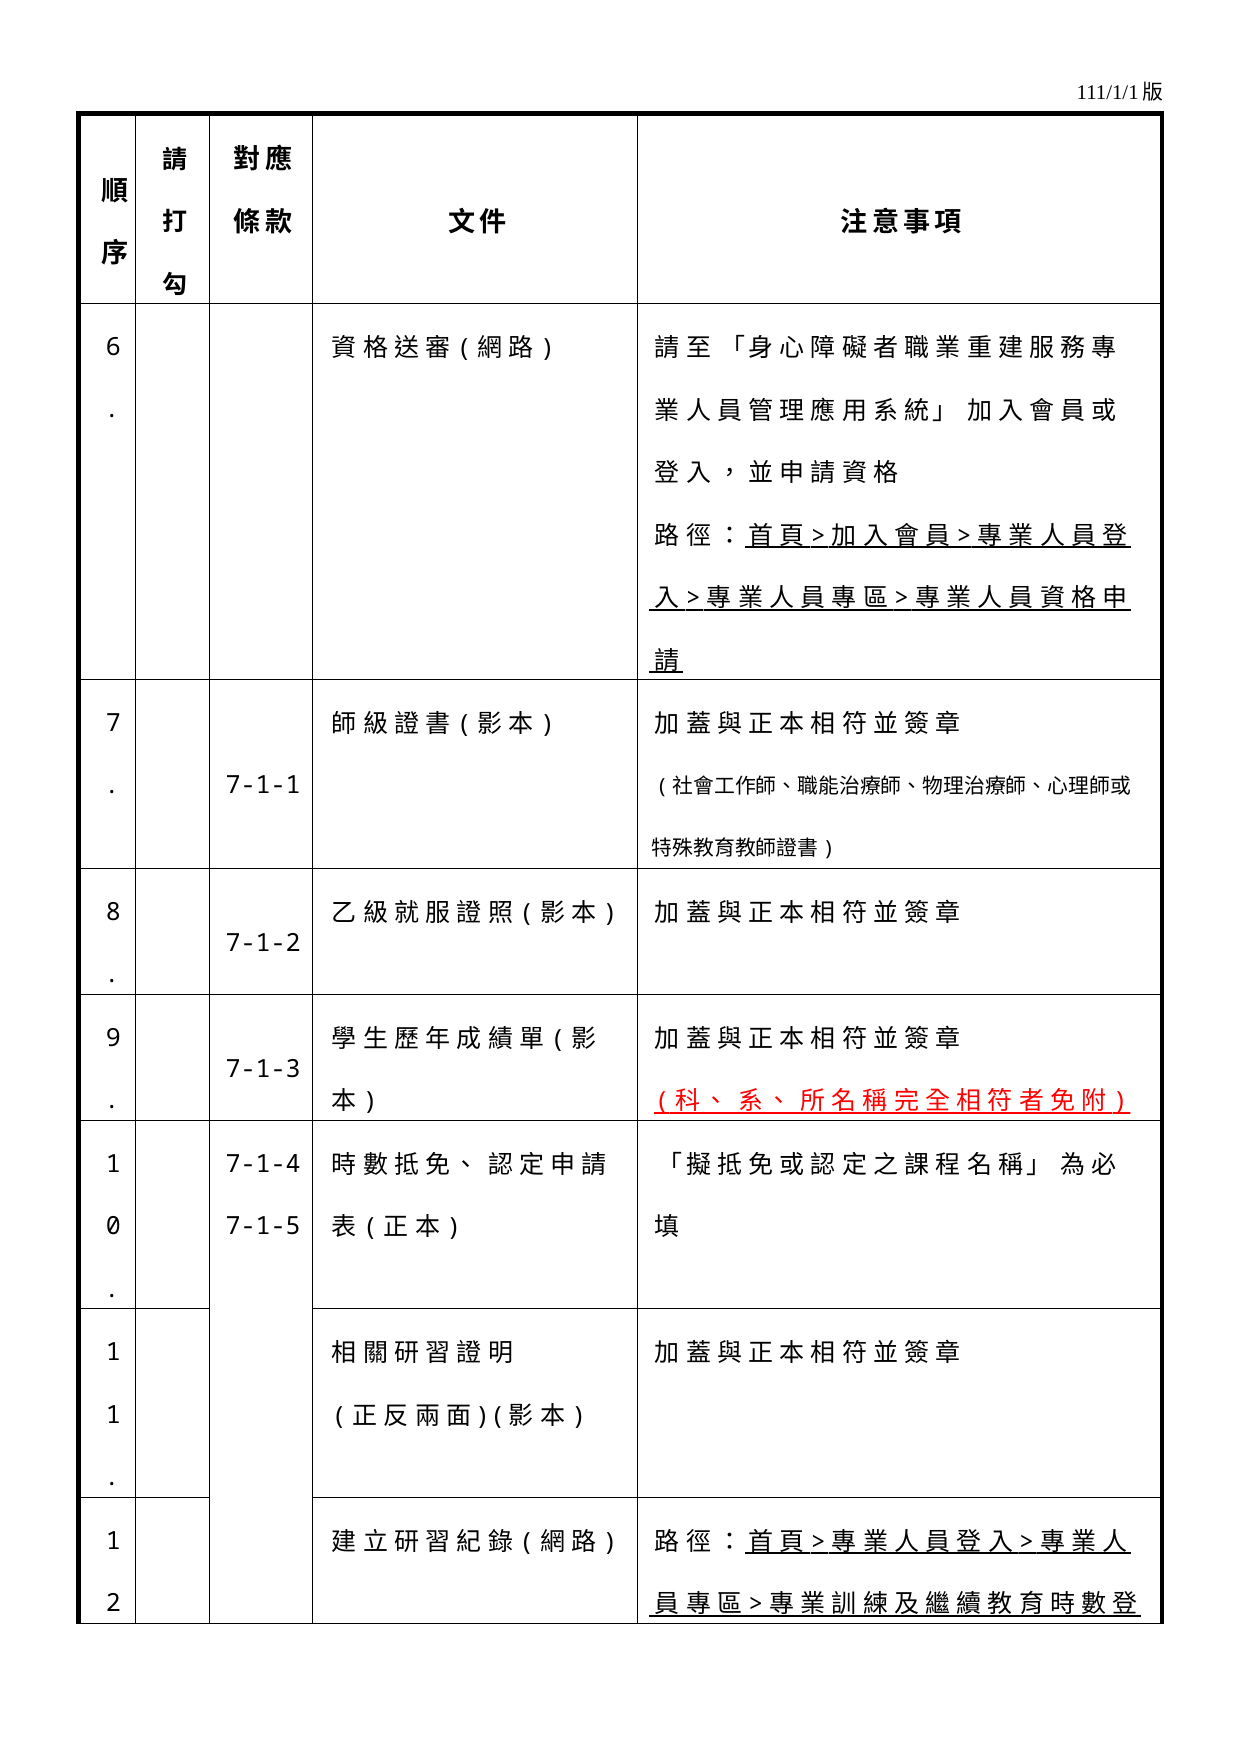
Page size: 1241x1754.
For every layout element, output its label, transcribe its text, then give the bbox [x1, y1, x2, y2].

table_header 請打勾 [136, 116, 209, 303]
table_cell 師級證書(影本) [313, 680, 637, 868]
table_cell 相關研習證明 (正反兩面)(影本) [313, 1309, 637, 1497]
table_cell [136, 680, 209, 868]
table_cell 時數抵免、認定申請表(正本) [313, 1121, 637, 1308]
table_cell 7-1-2 [210, 869, 312, 994]
table_cell [136, 304, 209, 679]
table_cell 請至「身心障礙者職業重建服務專業人員管理應用系統」加入會員或登入，並申請資格 路徑：首頁>加入會員>專業人員登入>專業人員專區>專業人員資格申請 [638, 304, 1160, 679]
table_header 順序 [81, 116, 135, 303]
table_cell 7-1-4 7-1-5 [210, 1121, 312, 1623]
table_header 對應 條款 [210, 116, 312, 303]
table_cell 加蓋與正本相符並簽章 (社會工作師、職能治療師、物理治療師、心理師或特殊教育教師證書) [638, 680, 1160, 868]
table_cell 7-1-1 [210, 680, 312, 868]
table_cell [136, 1121, 209, 1308]
table_cell 加蓋與正本相符並簽章 [638, 1309, 1160, 1497]
table_cell [81, 680, 135, 868]
table_cell 資格送審(網路) [313, 304, 637, 679]
table_header 注意事項 [638, 116, 1160, 303]
table_cell 建立研習紀錄(網路) [313, 1498, 637, 1623]
table_cell [136, 1498, 209, 1623]
table_cell [81, 869, 135, 994]
table_cell 「擬抵免或認定之課程名稱」為必填 [638, 1121, 1160, 1308]
table_header 文件 [313, 116, 637, 303]
table_cell 路徑：首頁>專業人員登入>專業人員專區>專業訓練及繼續教育時數登 [638, 1498, 1160, 1623]
table_cell [81, 304, 135, 679]
table_cell 乙級就服證照(影本) [313, 869, 637, 994]
table_cell [81, 1498, 135, 1623]
table_cell [81, 1309, 135, 1497]
table_cell 學生歷年成績單(影本) [313, 995, 637, 1120]
table_cell 7-1-3 [210, 995, 312, 1120]
table_cell [81, 1121, 135, 1308]
table_cell [136, 995, 209, 1120]
table_cell [136, 869, 209, 994]
table_cell 加蓋與正本相符並簽章 (科、系、所名稱完全相符者免附) [638, 995, 1160, 1120]
table_cell [210, 304, 312, 679]
table_cell 加蓋與正本相符並簽章 [638, 869, 1160, 994]
table_cell [136, 1309, 209, 1497]
table_cell [81, 995, 135, 1120]
